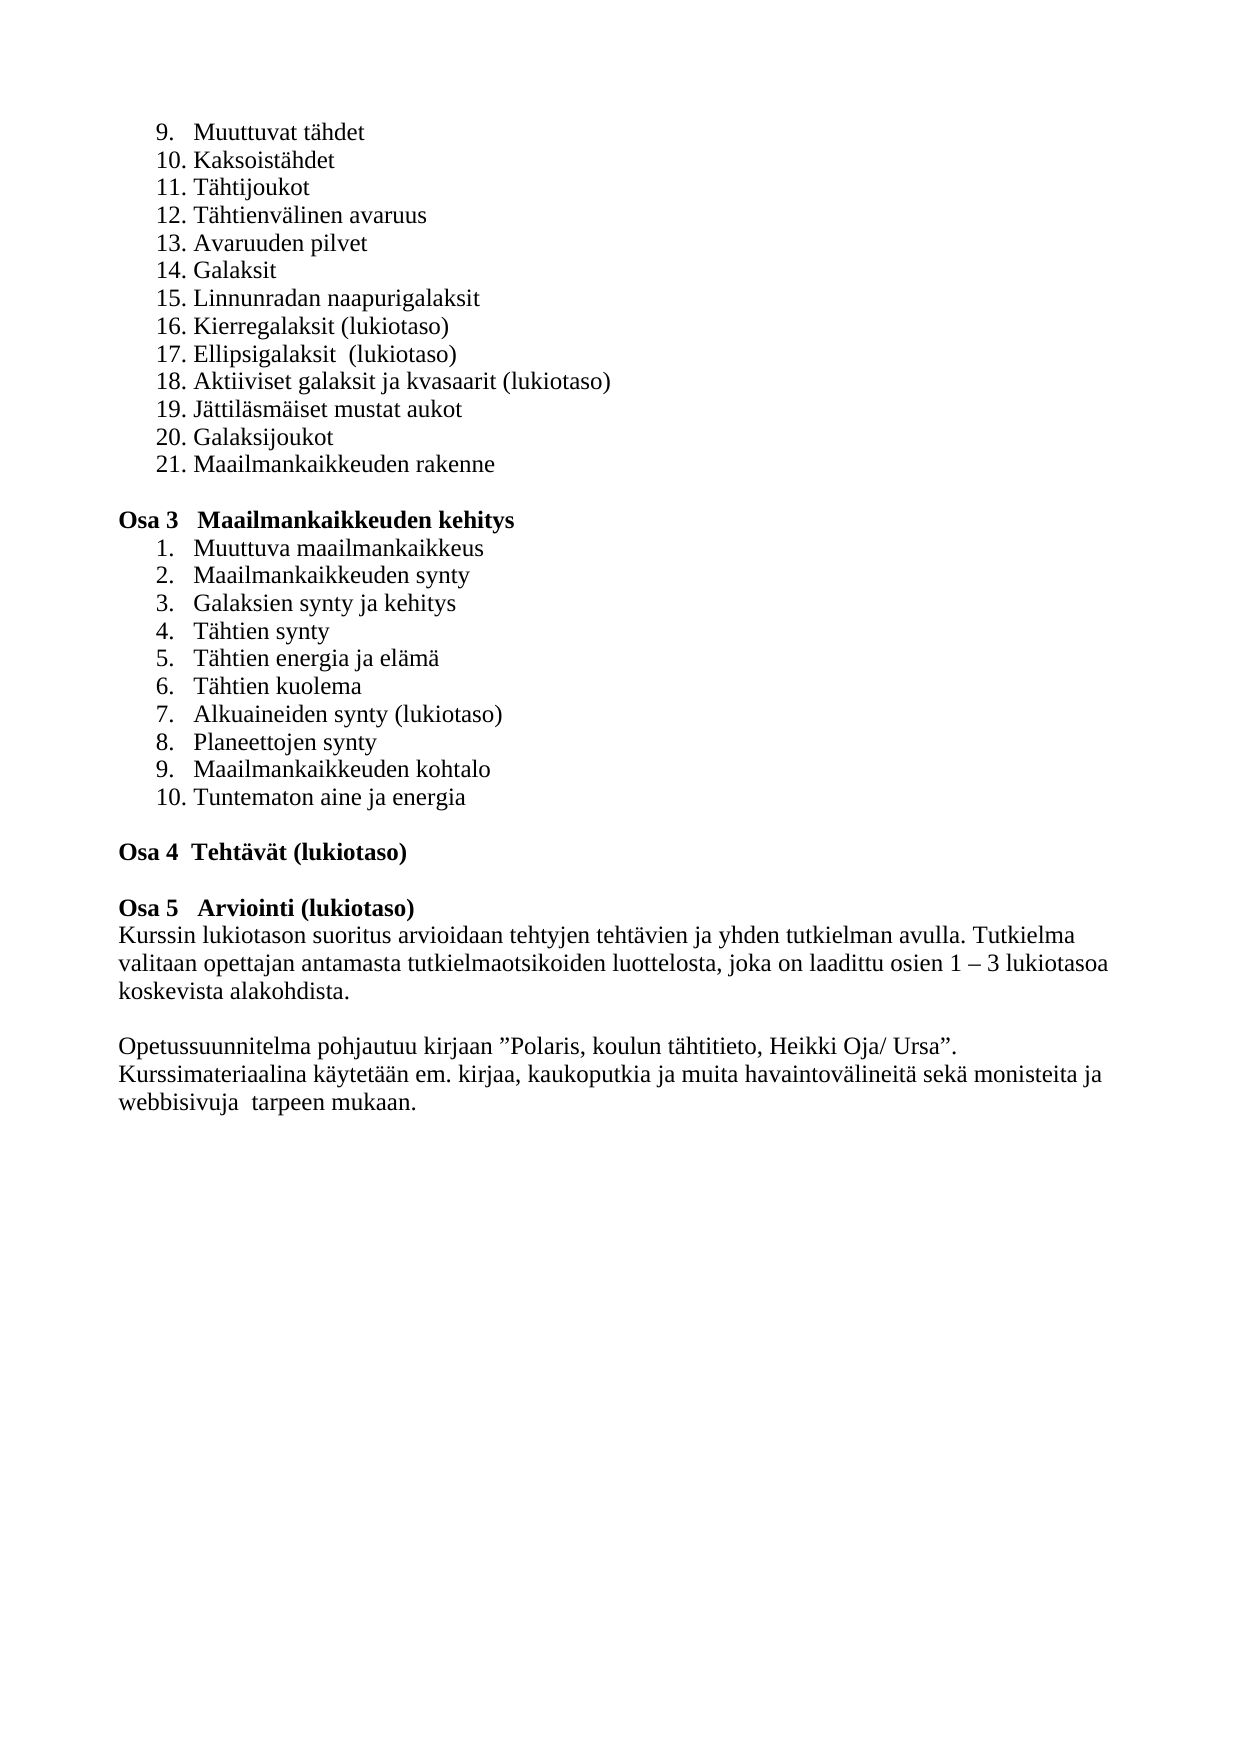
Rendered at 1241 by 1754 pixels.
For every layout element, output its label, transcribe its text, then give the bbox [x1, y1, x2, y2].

list Linnunradan naapurigalaksit [156, 284, 1122, 312]
list Kaksoistähdet [156, 146, 1122, 173]
list Tähtien synty [156, 617, 1122, 644]
text Osa 5 Arviointi (lukiotaso) Kurssin lukiotason suoritus arvioidaan tehtyjen tehtävien ja yhden tutkielman avulla. Tutkielma valitaan opettajan antamasta tutkielmaotsikoiden luottelosta, joka on laadittu osien 1 – 3 lukiotasoa koskevista alakohdista. [118, 894, 1122, 1005]
list Maailmankaikkeuden rakenne [156, 451, 1122, 478]
list Kierregalaksit (lukiotaso) [156, 312, 1122, 340]
list Tähtienvälinen avaruus [156, 201, 1122, 229]
list Tuntematon aine ja energia [156, 783, 1122, 811]
list Muuttuva maailmankaikkeus [156, 534, 1122, 561]
list Galaksien synty ja kehitys [156, 589, 1122, 617]
list Muuttuvat tähdet [156, 118, 1122, 146]
list Planeettojen synty [156, 728, 1122, 755]
list Tähtijoukot [156, 173, 1122, 201]
list Maailmankaikkeuden synty [156, 561, 1122, 589]
list Jättiläsmäiset mustat aukot [156, 395, 1122, 423]
list Maailmankaikkeuden kohtalo [156, 755, 1122, 783]
list Aktiiviset galaksit ja kvasaarit (lukiotaso) [156, 367, 1122, 395]
list Tähtien energia ja elämä [156, 644, 1122, 672]
list Galaksit [156, 257, 1122, 284]
text Opetussuunnitelma pohjautuu kirjaan ”Polaris, koulun tähtitieto, Heikki Oja/ Ursa”. [118, 1032, 1122, 1060]
text Kurssimateriaalina käytetään em. kirjaa, kaukoputkia ja muita havaintovälineitä sekä monisteita ja webbisivuja tarpeen mukaan. [118, 1060, 1122, 1116]
list Galaksijoukot [156, 423, 1122, 451]
text Osa 4 Tehtävät (lukiotaso) [118, 838, 1122, 866]
list Alkuaineiden synty (lukiotaso) [156, 700, 1122, 728]
list Tähtien kuolema [156, 672, 1122, 700]
list Ellipsigalaksit (lukiotaso) [156, 340, 1122, 367]
list Avaruuden pilvet [156, 229, 1122, 257]
text Osa 3 Maailmankaikkeuden kehitys [118, 506, 1122, 534]
